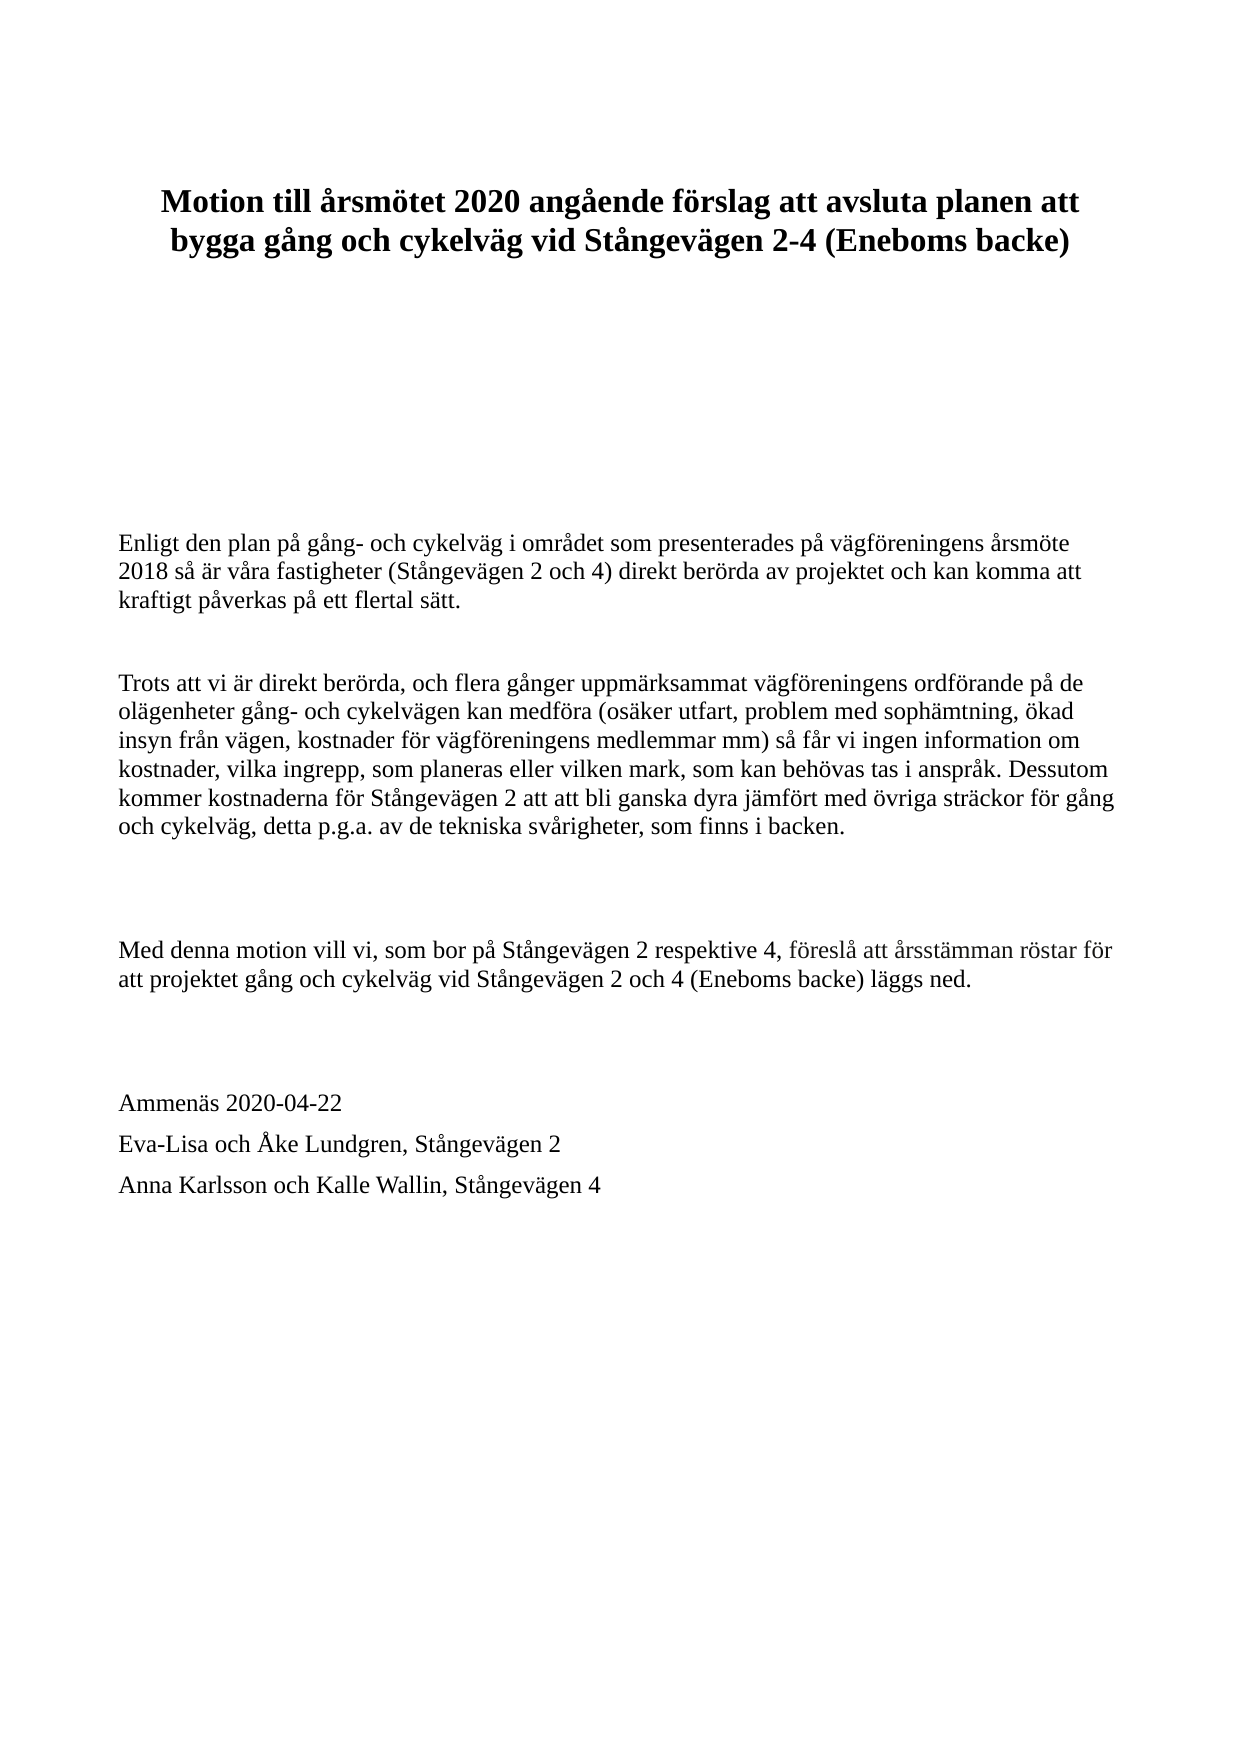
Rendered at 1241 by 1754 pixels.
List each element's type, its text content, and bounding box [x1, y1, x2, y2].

text Trots att vi är direkt berörda, och flera gånger uppmärksammat vägföreningens ordförande på de olägenheter gång- och cykelvägen kan medföra (osäker utfart, problem med sophämtning, ökad insyn från vägen, kostnader för vägföreningens medlemmar mm) så får vi ingen information om kostnader, vilka ingrepp, som planeras eller vilken mark, som kan behövas tas i anspråk. Dessutom kommer kostnaderna för Stångevägen 2 att att bli ganska dyra jämfört med övriga sträckor för gång och cykelväg, detta p.g.a. av de tekniska svårigheter, som finns i backen. [118, 668, 1122, 840]
text Eva-Lisa och Åke Lundgren, Stångevägen 2 [118, 1129, 1122, 1158]
text Anna Karlsson och Kalle Wallin, Stångevägen 4 [118, 1170, 1122, 1199]
text Med denna motion vill vi, som bor på Stångevägen 2 respektive 4, föreslå att årsstämman röstar för att projektet gång och cykelväg vid Stångevägen 2 och 4 (Eneboms backe) läggs ned. [118, 935, 1122, 993]
text Ammenäs 2020-04-22 [118, 1088, 1122, 1116]
subtitle Motion till årsmötet 2020 angående förslag att avsluta planen att bygga gång och cykelväg vid Stångevägen 2-4 (Eneboms backe) [118, 181, 1122, 258]
text Enligt den plan på gång- och cykelväg i området som presenterades på vägföreningens årsmöte 2018 så är våra fastigheter (Stångevägen 2 och 4) direkt berörda av projektet och kan komma att kraftigt påverkas på ett flertal sätt. [118, 528, 1122, 614]
